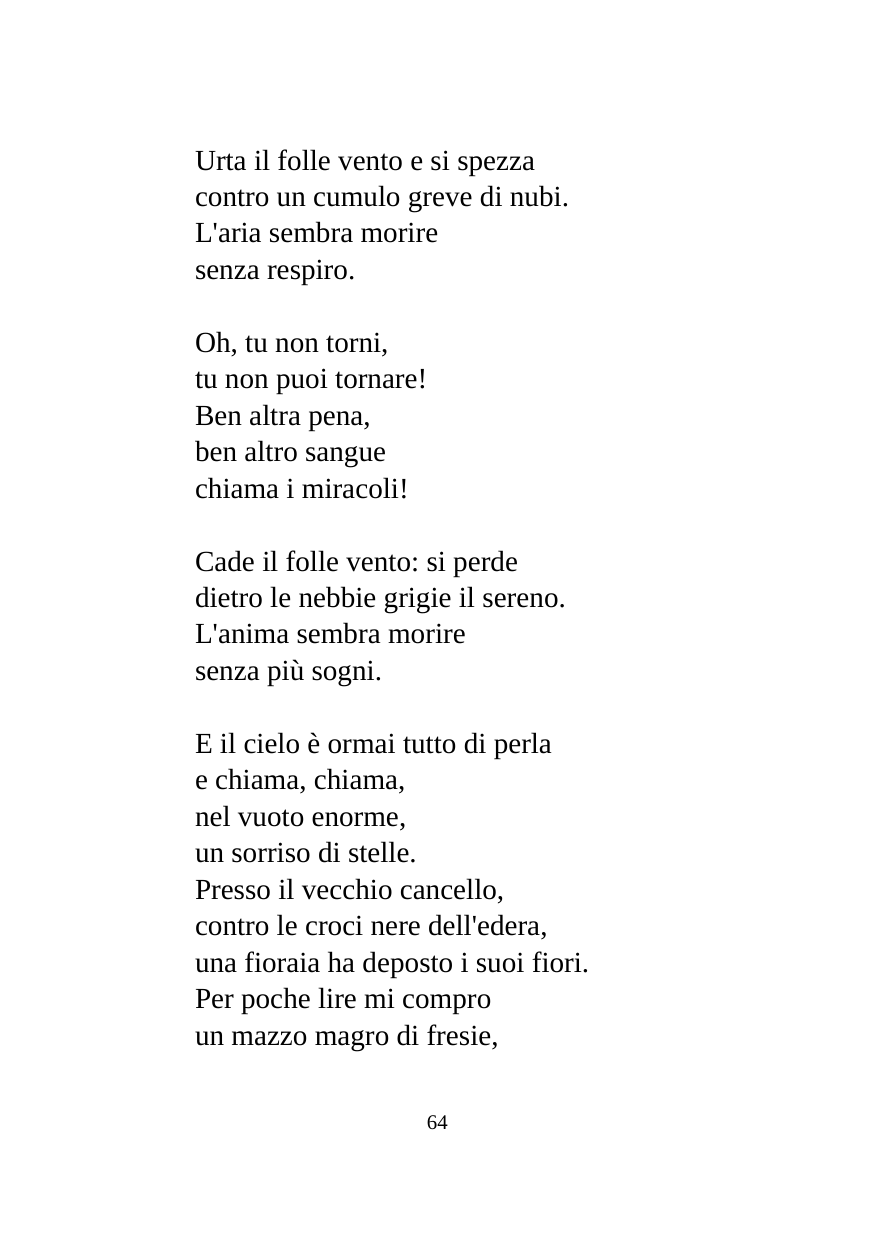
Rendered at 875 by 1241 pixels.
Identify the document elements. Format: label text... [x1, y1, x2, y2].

text chiama i miracoli! [195, 471, 768, 504]
text contro un cumulo greve di nubi. [195, 179, 768, 213]
text tu non puoi tornare! [195, 361, 768, 395]
text L'aria sembra morire [195, 216, 768, 249]
text Ben altra pena, [195, 398, 768, 431]
text E il cielo è ormai tutto di perla [195, 726, 768, 759]
text L'anima sembra morire [195, 617, 768, 650]
text nel vuoto enorme, [195, 799, 768, 832]
text Presso il vecchio cancello, [195, 872, 768, 905]
text una fioraia ha deposto i suoi fiori. [195, 945, 768, 978]
text e chiama, chiama, [195, 762, 768, 796]
text senza più sogni. [195, 653, 768, 687]
text Cade il folle vento: si perde [195, 544, 768, 577]
text Per poche lire mi compro [195, 981, 768, 1015]
text Oh, tu non torni, [195, 325, 768, 358]
text senza respiro. [195, 252, 768, 286]
text un mazzo magro di fresie, [195, 1018, 768, 1051]
text contro le croci nere dell'edera, [195, 908, 768, 942]
text Urta il folle vento e si spezza [195, 143, 768, 176]
text un sorriso di stelle. [195, 835, 768, 869]
text dietro le nebbie grigie il sereno. [195, 580, 768, 614]
text ben altro sangue [195, 434, 768, 468]
